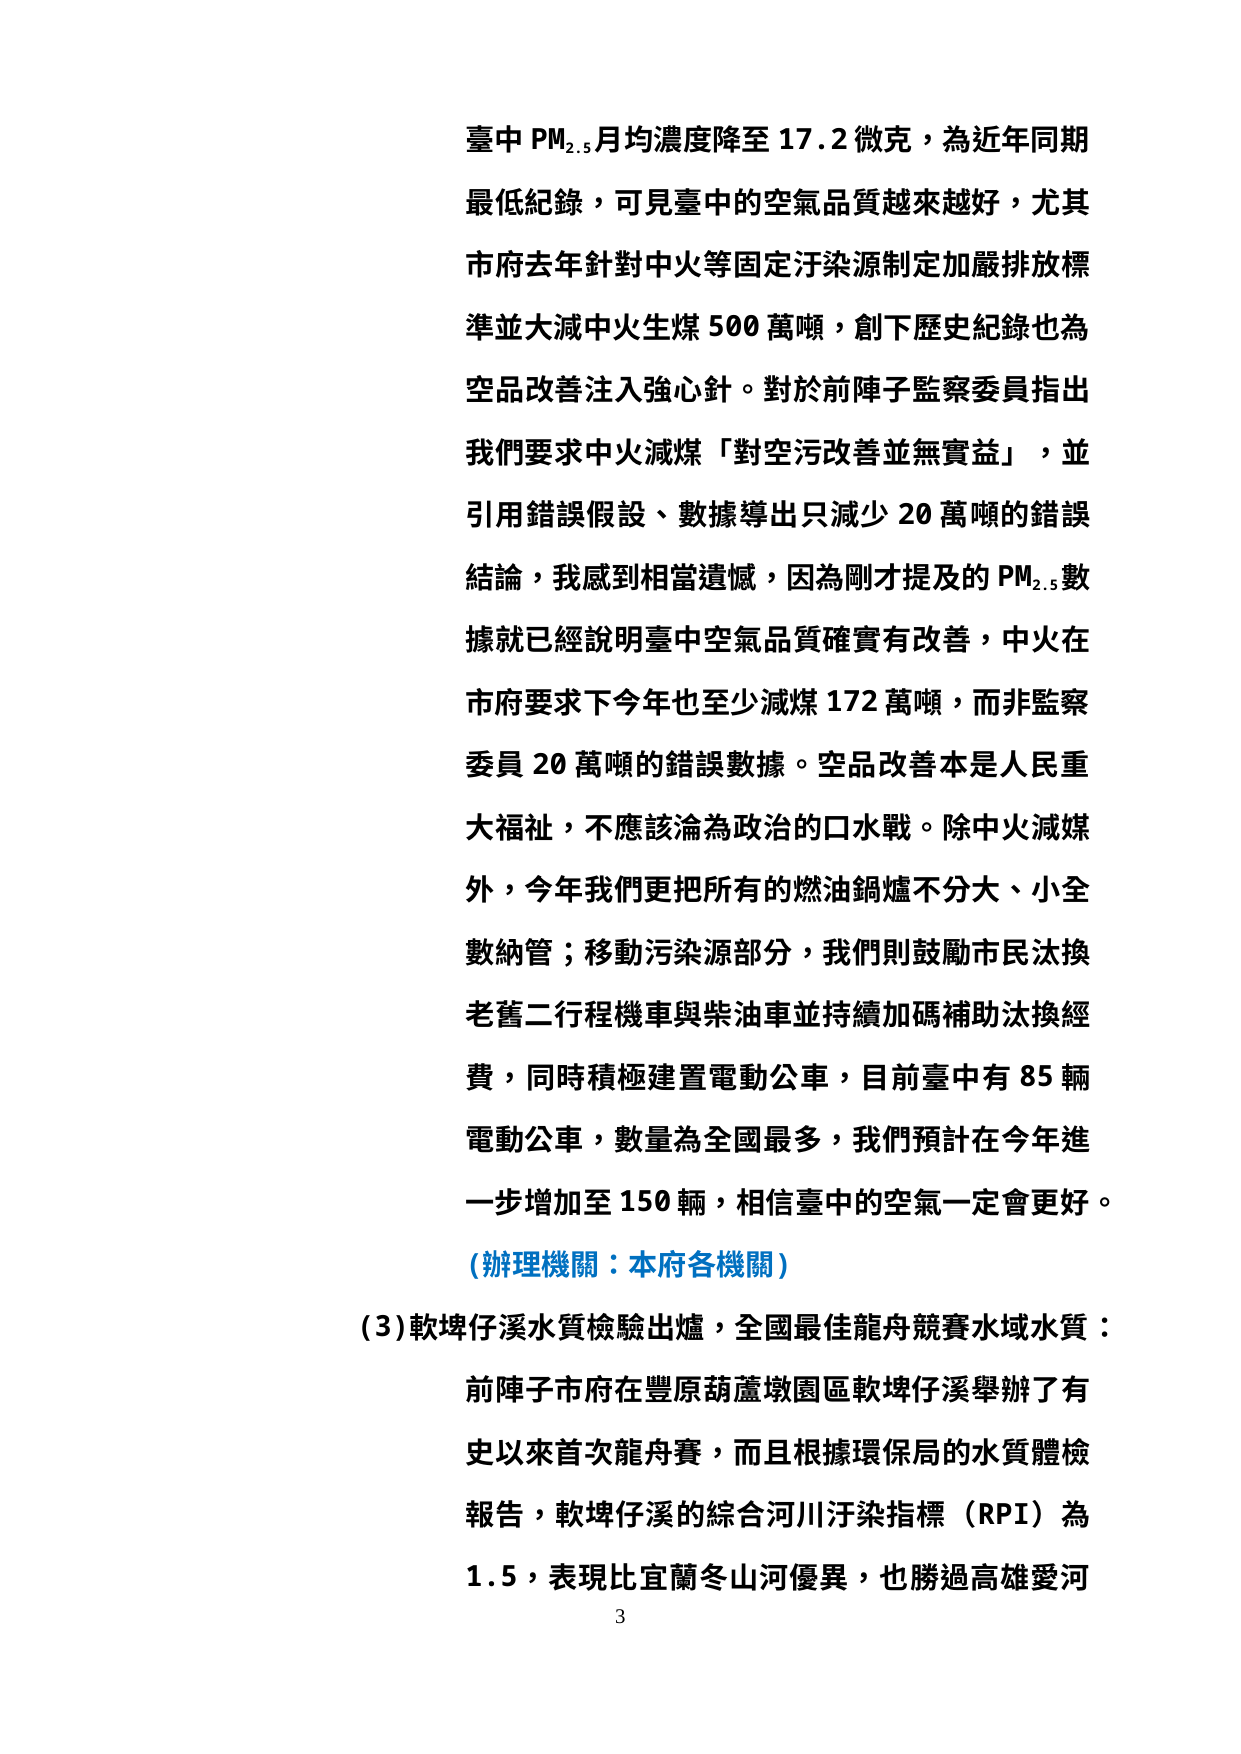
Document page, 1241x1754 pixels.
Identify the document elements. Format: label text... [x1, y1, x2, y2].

list 今年1月至5月平均PM2.5創8年新低：根據行政院環保署之空品監測站的最新數據顯示，今年5月臺中PM2.5月均濃度降至17.2微克，為近年同期最低紀錄，可見臺中的空氣品質越來越好，尤其市府去年針對中火等固定汙染源制定加嚴排放標準並大減中火生煤500萬噸，創下歷史紀錄也為空品改善注入強心針。對於前陣子監察委員指出我們要求中火減煤「對空污改善並無實益」，並引用錯誤假設、數據導出只減少20萬噸的錯誤結論，我感到相當遺憾，因為剛才提及的PM2.5數據就已經說明臺中空氣品質確實有改善，中火在市府要求下今年也至少減煤172萬噸，而非監察委員20萬噸的錯誤數據。空品改善本是人民重大福祉，不應該淪為政治的口水戰。除中火減媒外，今年我們更把所有的燃油鍋爐不分大、小全數納管；移動污染源部分，我們則鼓勵市民汰換老舊二行程機車與柴油車並持續加碼補助汰換經費，同時積極建置電動公車，目前臺中有85輛電動公車，數量為全國最多，我們預計在今年進一步增加至150輛，相信臺中的空氣一定會更好。(辦理機關：本府各機關) [357, 96, 1090, 1284]
list 軟埤仔溪水質檢驗出爐，全國最佳龍舟競賽水域水質：前陣子市府在豐原葫蘆墩園區軟埤仔溪舉辦了有史以來首次龍舟賽，而且根據環保局的水質體檢報告，軟埤仔溪的綜合河川汙染指標（RPI）為1.5，表現比宜蘭冬山河優異，也勝過高雄愛河等知名的龍舟競賽場所，堪稱全國最佳的龍舟競賽水域水質！這是因為我們除了營造生態景觀環境外更重視水質的改善，軟埤仔溪的整治工程將兩岸的生活汙水截流處理，因此溪水中的有機物、懸浮固體及氨、氮的含量都非常低，連帶也提高水中溶氧量，所以水質外觀清澈、透明也不會有任何異味。豐原葫蘆墩園區是今年底花博三大園區之一，也歡迎全國民眾花博期間一同至葫蘆墩園區欣賞軟埤仔溪鑽石級水與綠的公園，讓豐原水岸花都的美名更廣為人知。(辦理機關：本府各機關) [357, 1284, 1090, 1596]
